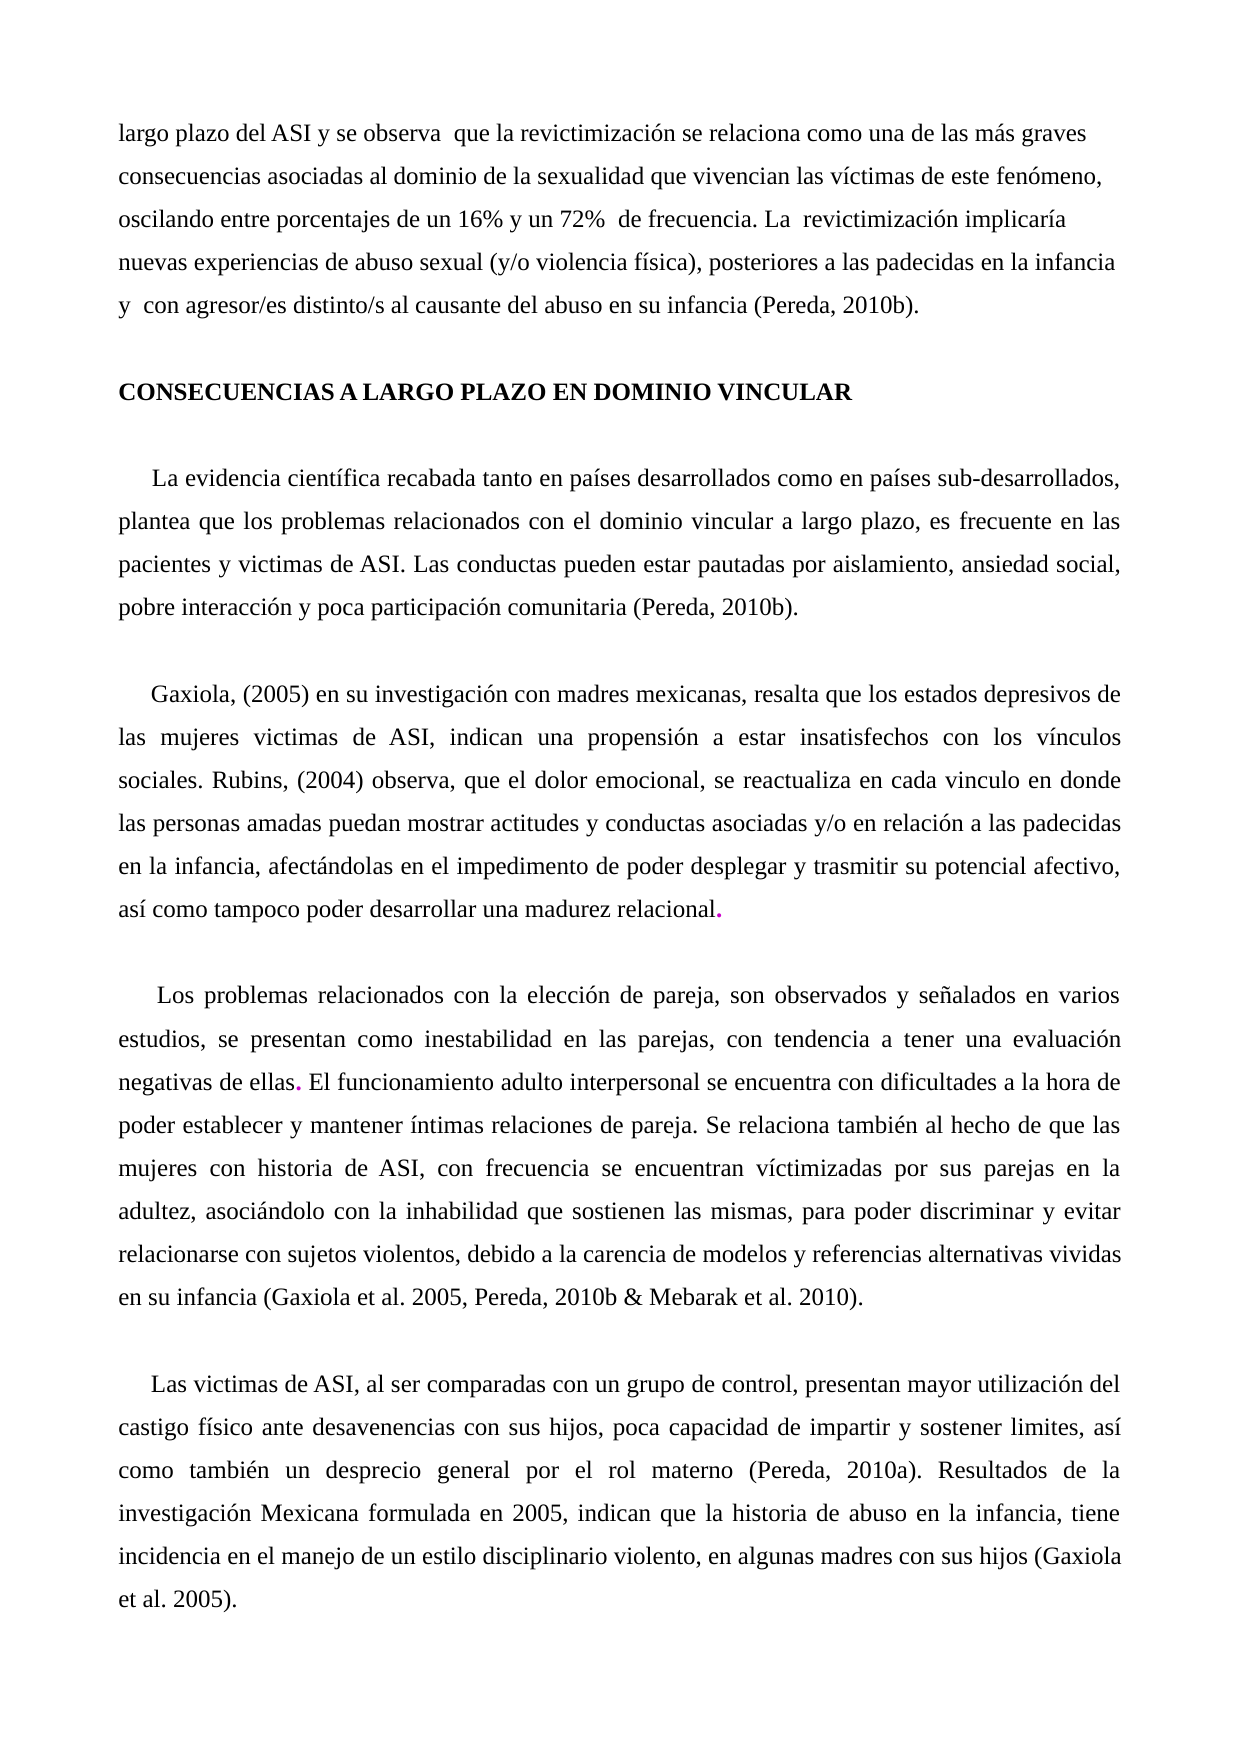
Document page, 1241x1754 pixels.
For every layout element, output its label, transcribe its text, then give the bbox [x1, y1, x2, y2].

text Gaxiola, (2005) en su investigación con madres mexicanas, resalta que los estados depresivos de las mujeres victimas de ASI, indican una propensión a estar insatisfechos con los vínculos sociales. Rubins, (2004) observa, que el dolor emocional, se reactualiza en cada vinculo en donde las personas amadas puedan mostrar actitudes y conductas asociadas y/o en relación a las padecidas en la infancia, afectándolas en el impedimento de poder desplegar y trasmitir su potencial afectivo, así como tampoco poder desarrollar una madurez relacional. [118, 679, 1122, 923]
text La evidencia científica recabada tanto en países desarrollados como en países sub-desarrollados, plantea que los problemas relacionados con el dominio vincular a largo plazo, es frecuente en las pacientes y victimas de ASI. Las conductas pueden estar pautadas por aislamiento, ansiedad social, pobre interacción y poca participación comunitaria (Pereda, 2010b). [118, 463, 1122, 621]
text Las victimas de ASI, al ser comparadas con un grupo de control, presentan mayor utilización del castigo físico ante desavenencias con sus hijos, poca capacidad de impartir y sostener limites, así como también un desprecio general por el rol materno (Pereda, 2010a). Resultados de la investigación Mexicana formulada en 2005, indican que la historia de abuso en la infancia, tiene incidencia en el manejo de un estilo disciplinario violento, en algunas madres con sus hijos (Gaxiola et al. 2005). [118, 1369, 1122, 1613]
text Los problemas relacionados con la elección de pareja, son observados y señalados en varios estudios, se presentan como inestabilidad en las parejas, con tendencia a tener una evaluación negativas de ellas. El funcionamiento adulto interpersonal se encuentra con dificultades a la hora de poder establecer y mantener íntimas relaciones de pareja. Se relaciona también al hecho de que las mujeres con historia de ASI, con frecuencia se encuentran víctimizadas por sus parejas en la adultez, asociándolo con la inhabilidad que sostienen las mismas, para poder discriminar y evitar relacionarse con sujetos violentos, debido a la carencia de modelos y referencias alternativas vividas en su infancia (Gaxiola et al. 2005, Pereda, 2010b & Mebarak et al. 2010). [118, 981, 1122, 1311]
text largo plazo del ASI y se observa que la revictimización se relaciona como una de las más graves consecuencias asociadas al dominio de la sexualidad que vivencian las víctimas de este fenómeno, oscilando entre porcentajes de un 16% y un 72% de frecuencia. La revictimización implicaría nuevas experiencias de abuso sexual (y/o violencia física), posteriores a las padecidas en la infancia y con agresor/es distinto/s al causante del abuso en su infancia (Pereda, 2010b). [118, 118, 1122, 319]
text CONSECUENCIAS A LARGO PLAZO EN DOMINIO VINCULAR [118, 377, 1122, 406]
